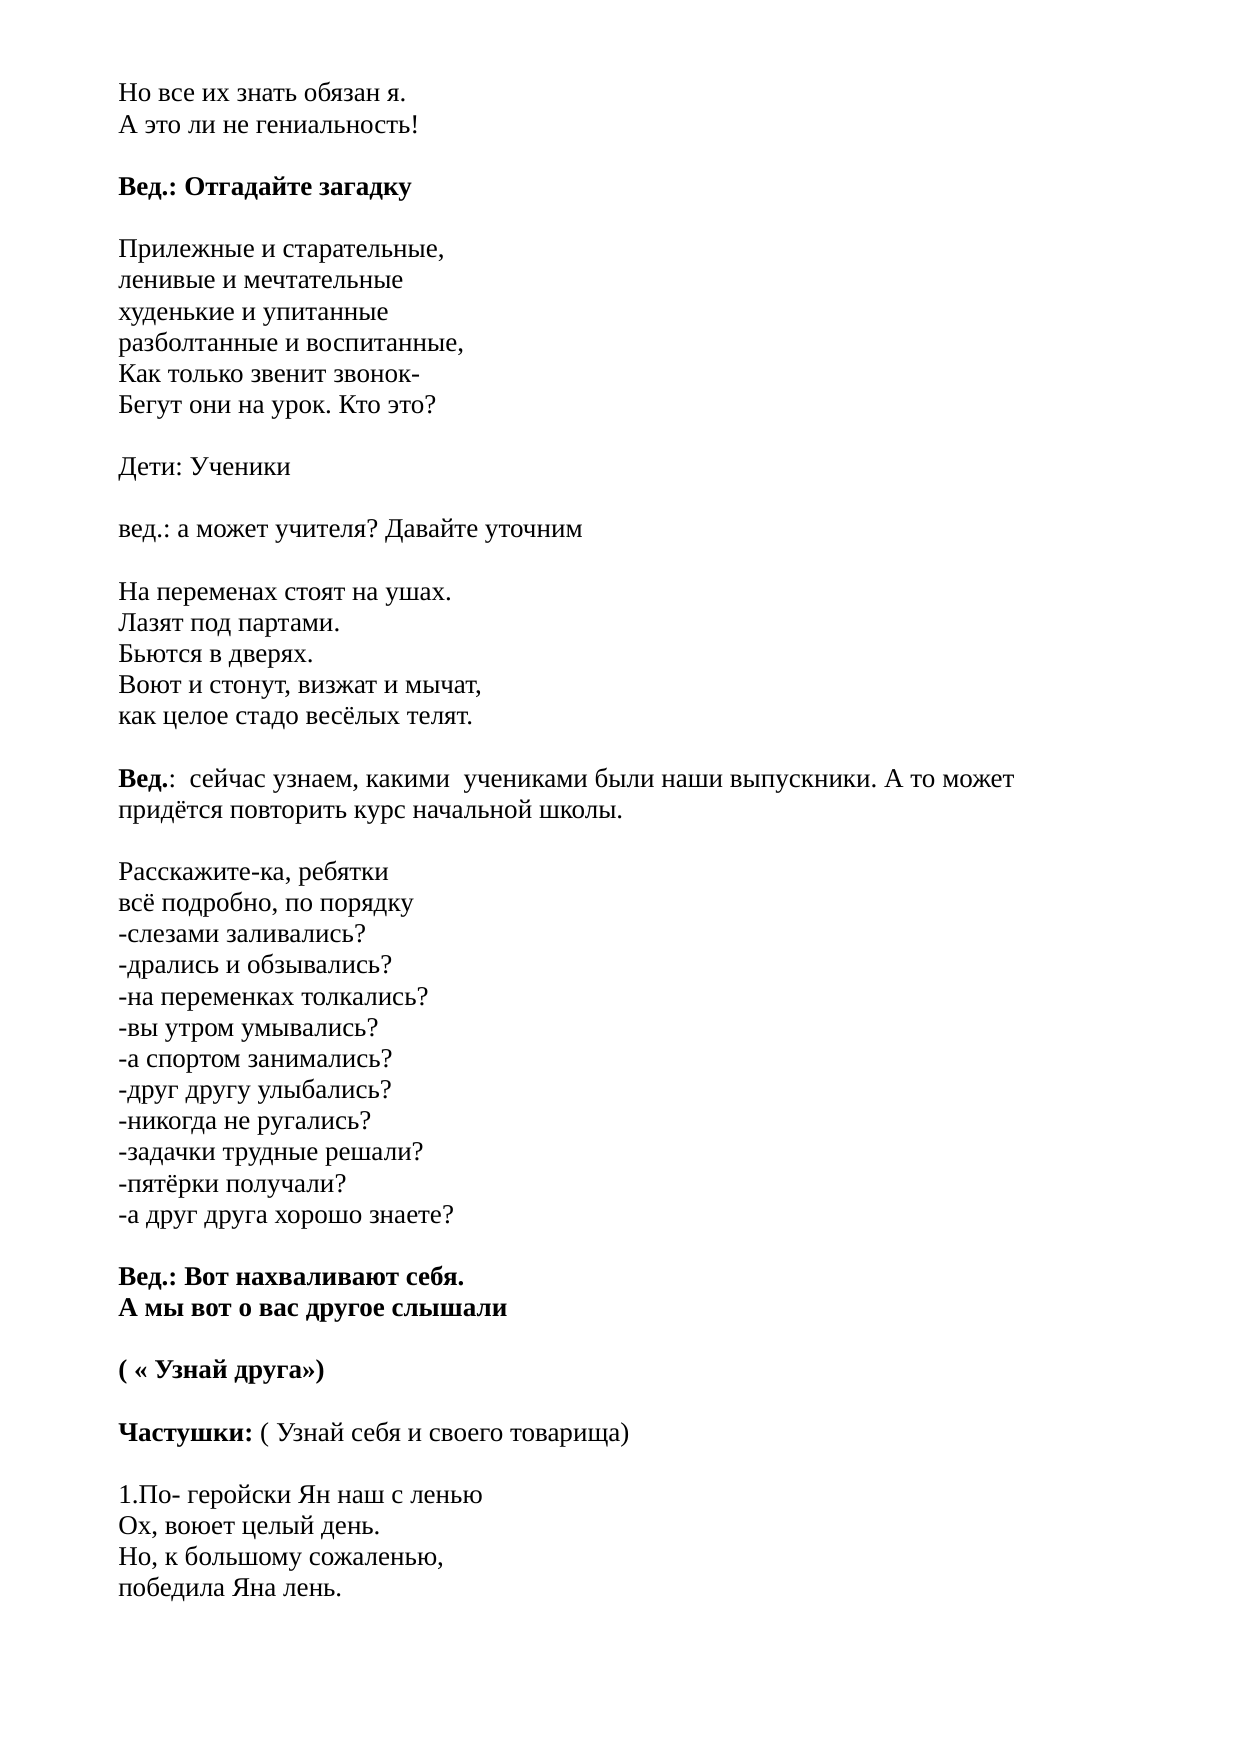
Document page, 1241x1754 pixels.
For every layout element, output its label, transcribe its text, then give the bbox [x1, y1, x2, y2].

text Но, к большому сожаленью, [118, 1540, 1122, 1572]
text -на переменках толкались? [118, 980, 1122, 1011]
text ленивые и мечтательные [118, 263, 1122, 294]
text -а друг друга хорошо знаете? [118, 1198, 1122, 1229]
text -пятёрки получали? [118, 1167, 1122, 1198]
text 1.По- геройски Ян наш с ленью [118, 1478, 1122, 1509]
text Вед.: Вот нахваливают себя. [118, 1260, 1122, 1291]
text всё подробно, по порядку [118, 886, 1122, 917]
text -дрались и обзывались? [118, 949, 1122, 980]
text Как только звенит звонок- [118, 357, 1122, 388]
text Бьются в дверях. [118, 637, 1122, 668]
text А это ли не гениальность! [118, 108, 1122, 139]
text -задачки трудные решали? [118, 1136, 1122, 1167]
text Дети: Ученики [118, 450, 1122, 481]
text разболтанные и воспитанные, [118, 326, 1122, 357]
text Воют и стонут, визжат и мычат, [118, 668, 1122, 699]
text Вед.: сейчас узнаем, какими учениками были наши выпускники. А то может придётся повторить курс начальной школы. [118, 762, 1122, 824]
text победила Яна лень. [118, 1572, 1122, 1603]
text -слезами заливались? [118, 917, 1122, 949]
text как целое стадо весёлых телят. [118, 699, 1122, 731]
text -а спортом занимались? [118, 1042, 1122, 1073]
text Частушки: ( Узнай себя и своего товарища) [118, 1416, 1122, 1447]
text Лазят под партами. [118, 606, 1122, 637]
text Бегут они на урок. Кто это? [118, 388, 1122, 419]
text На переменах стоят на ушах. [118, 575, 1122, 606]
text вед.: а может учителя? Давайте уточним [118, 513, 1122, 544]
text худенькие и упитанные [118, 294, 1122, 326]
text Вед.: Отгадайте загадку [118, 170, 1122, 201]
text А мы вот о вас другое слышали [118, 1291, 1122, 1322]
text ( « Узнай друга») [118, 1353, 1122, 1385]
text -друг другу улыбались? [118, 1073, 1122, 1104]
text Но все их знать обязан я. [118, 77, 1122, 108]
text Прилежные и старательные, [118, 232, 1122, 263]
text Расскажите-ка, ребятки [118, 855, 1122, 886]
text -вы утром умывались? [118, 1011, 1122, 1042]
text -никогда не ругались? [118, 1104, 1122, 1136]
text Ох, воюет целый день. [118, 1509, 1122, 1540]
